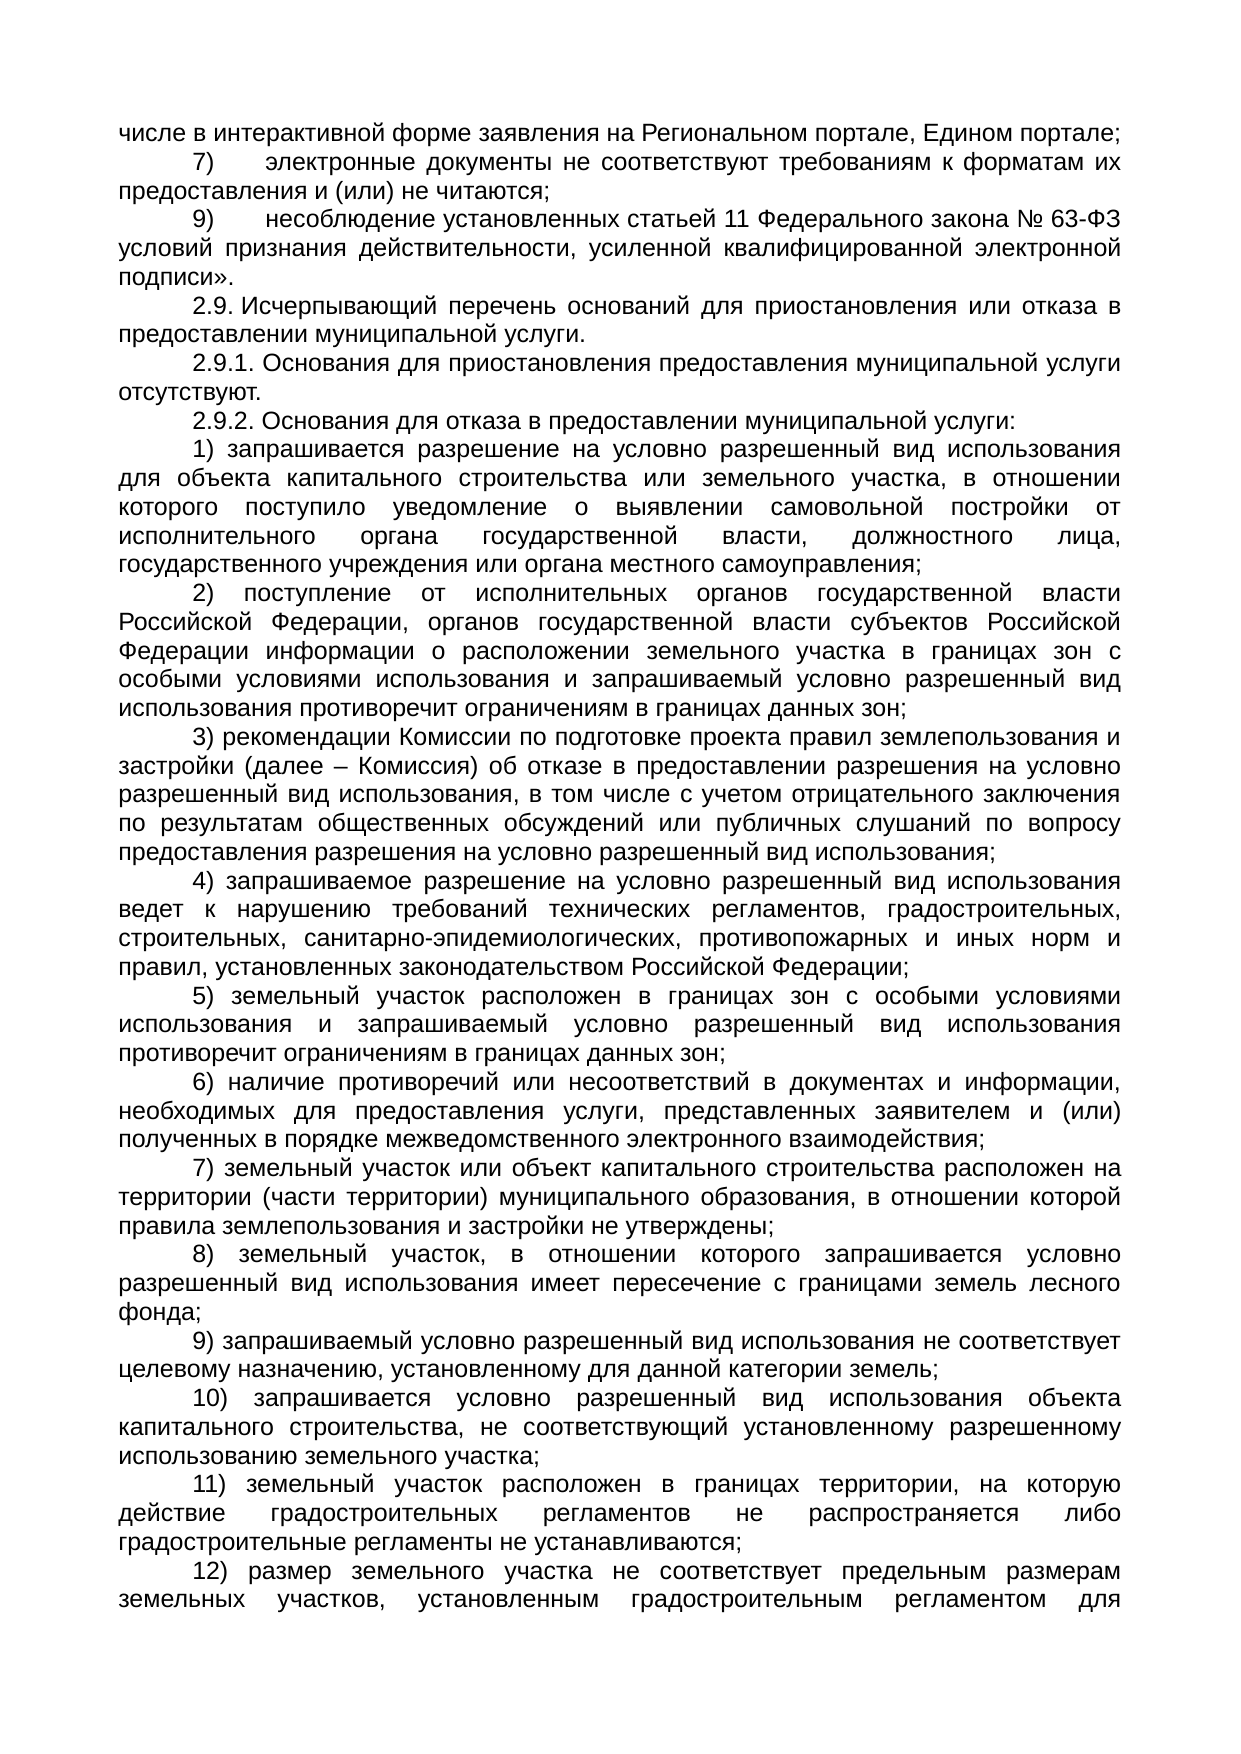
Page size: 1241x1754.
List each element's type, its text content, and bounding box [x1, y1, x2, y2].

text 2.9. Исчерпывающий перечень оснований для приостановления или отказа в предоставлении муниципальной услуги. [118, 291, 1122, 348]
text 2.9.1. Основания для приостановления предоставления муниципальной услуги отсутствуют. [118, 348, 1122, 406]
text числе в интерактивной форме заявления на Региональном портале, Едином портале; [118, 118, 1122, 147]
text 9) несоблюдение установленных статьей 11 Федерального закона № 63-ФЗ условий признания действительности, усиленной квалифицированной электронной подписи». [118, 204, 1122, 291]
text 1) запрашивается разрешение на условно разрешенный вид использования для объекта капитального строительства или земельного участка, в отношении которого поступило уведомление о выявлении самовольной постройки от исполнительного органа государственной власти, должностного лица, государственного учреждения или органа местного самоуправления; [118, 434, 1122, 578]
text 12) размер земельного участка не соответствует предельным размерам земельных участков, установленным градостроительным регламентом для [118, 1556, 1122, 1613]
text 7) электронные документы не соответствуют требованиям к форматам их предоставления и (или) не читаются; [118, 147, 1122, 204]
text 6) наличие противоречий или несоответствий в документах и информации, необходимых для предоставления услуги, представленных заявителем и (или) полученных в порядке межведомственного электронного взаимодействия; [118, 1067, 1122, 1153]
text 3) рекомендации Комиссии по подготовке проекта правил землепользования и застройки (далее – Комиссия) об отказе в предоставлении разрешения на условно разрешенный вид использования, в том числе с учетом отрицательного заключения по результатам общественных обсуждений или публичных слушаний по вопросу предоставления разрешения на условно разрешенный вид использования; [118, 722, 1122, 866]
text 2.9.2. Основания для отказа в предоставлении муниципальной услуги: [118, 406, 1122, 434]
text 5) земельный участок расположен в границах зон с особыми условиями использования и запрашиваемый условно разрешенный вид использования противоречит ограничениям в границах данных зон; [118, 981, 1122, 1067]
text 4) запрашиваемое разрешение на условно разрешенный вид использования ведет к нарушению требований технических регламентов, градостроительных, строительных, санитарно-эпидемиологических, противопожарных и иных норм и правил, установленных законодательством Российской Федерации; [118, 866, 1122, 981]
text 11) земельный участок расположен в границах территории, на которую действие градостроительных регламентов не распространяется либо градостроительные регламенты не устанавливаются; [118, 1469, 1122, 1556]
text 9) запрашиваемый условно разрешенный вид использования не соответствует целевому назначению, установленному для данной категории земель; [118, 1326, 1122, 1383]
text 8) земельный участок, в отношении которого запрашивается условно разрешенный вид использования имеет пересечение с границами земель лесного фонда; [118, 1239, 1122, 1326]
text 10) запрашивается условно разрешенный вид использования объекта капитального строительства, не соответствующий установленному разрешенному использованию земельного участка; [118, 1383, 1122, 1469]
text 2) поступление от исполнительных органов государственной власти Российской Федерации, органов государственной власти субъектов Российской Федерации информации о расположении земельного участка в границах зон с особыми условиями использования и запрашиваемый условно разрешенный вид использования противоречит ограничениям в границах данных зон; [118, 578, 1122, 722]
text 7) земельный участок или объект капитального строительства расположен на территории (части территории) муниципального образования, в отношении которой правила землепользования и застройки не утверждены; [118, 1153, 1122, 1239]
